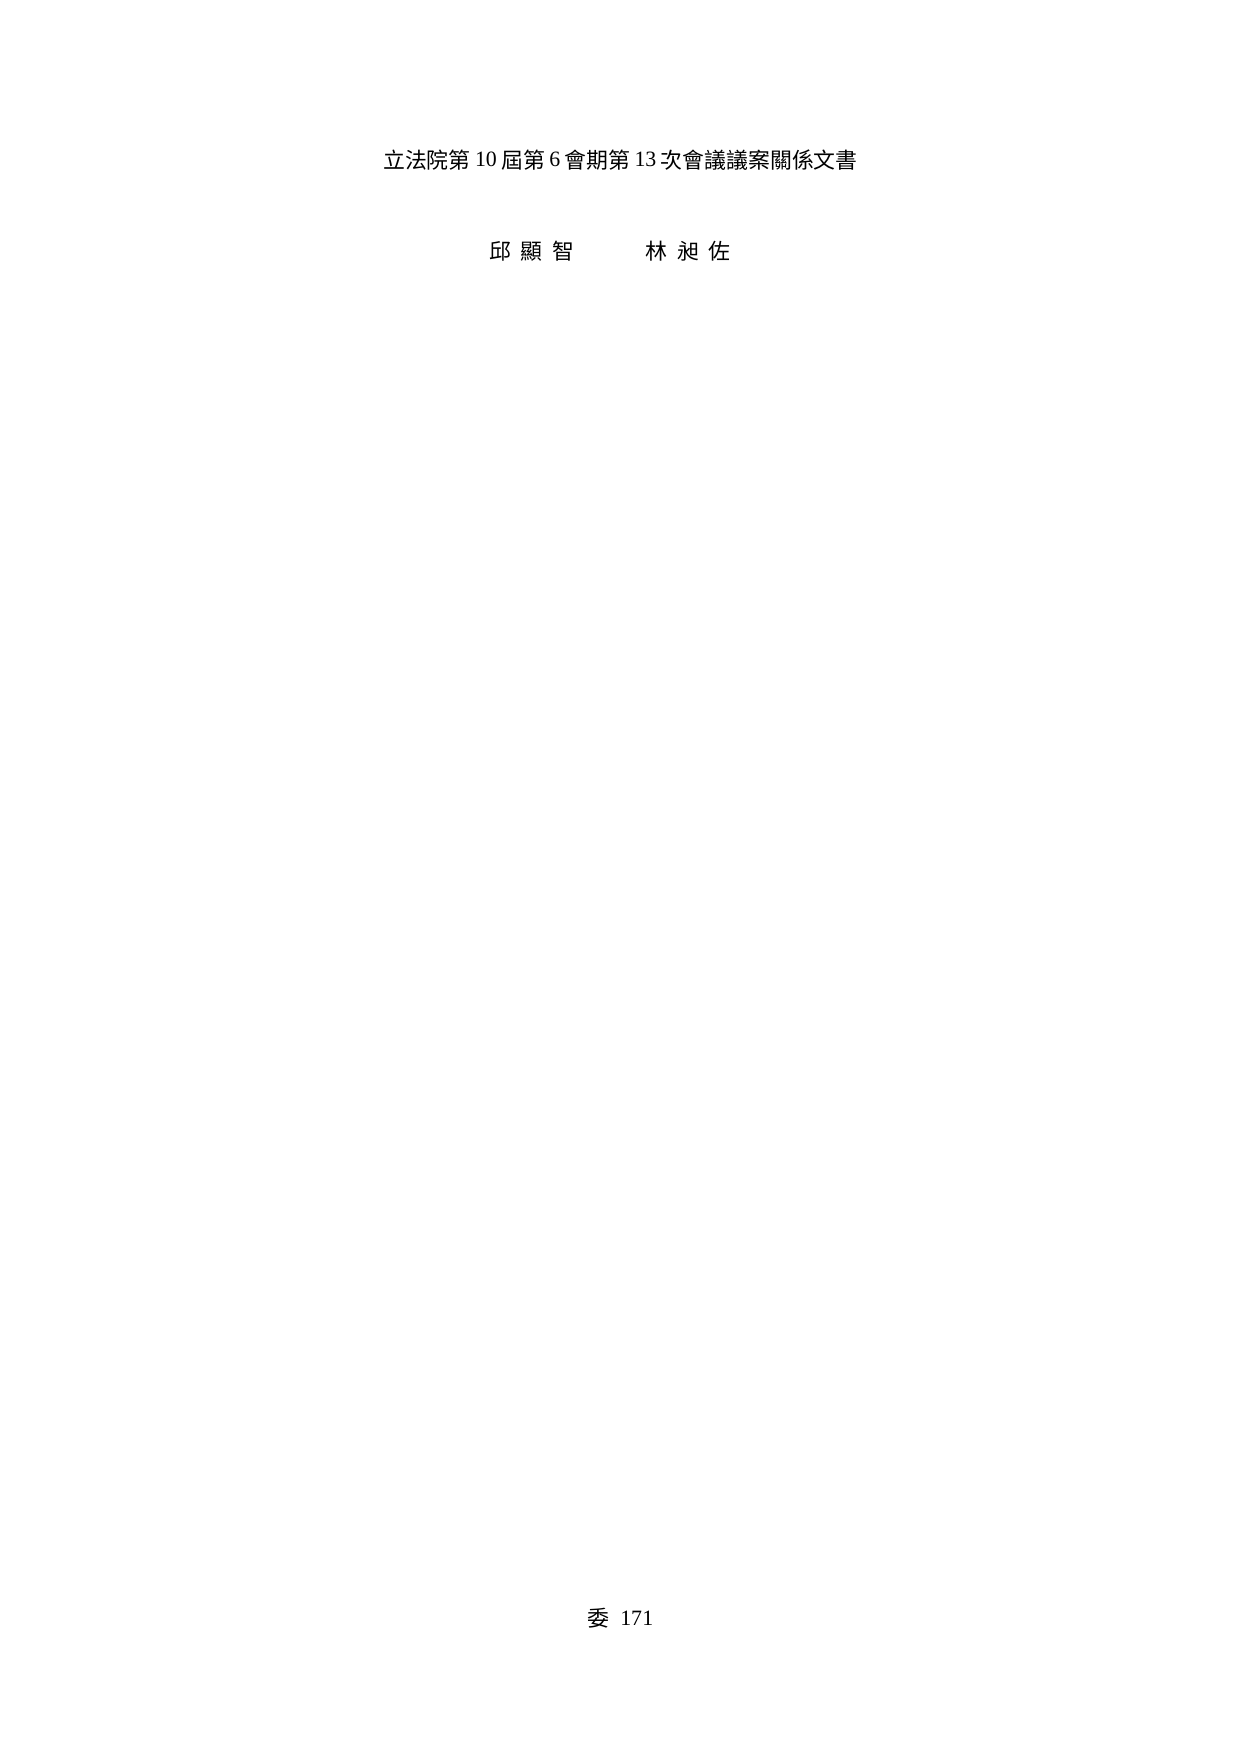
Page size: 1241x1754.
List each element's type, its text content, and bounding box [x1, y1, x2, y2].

text 邱顯智 林昶佐 [393, 219, 1023, 281]
